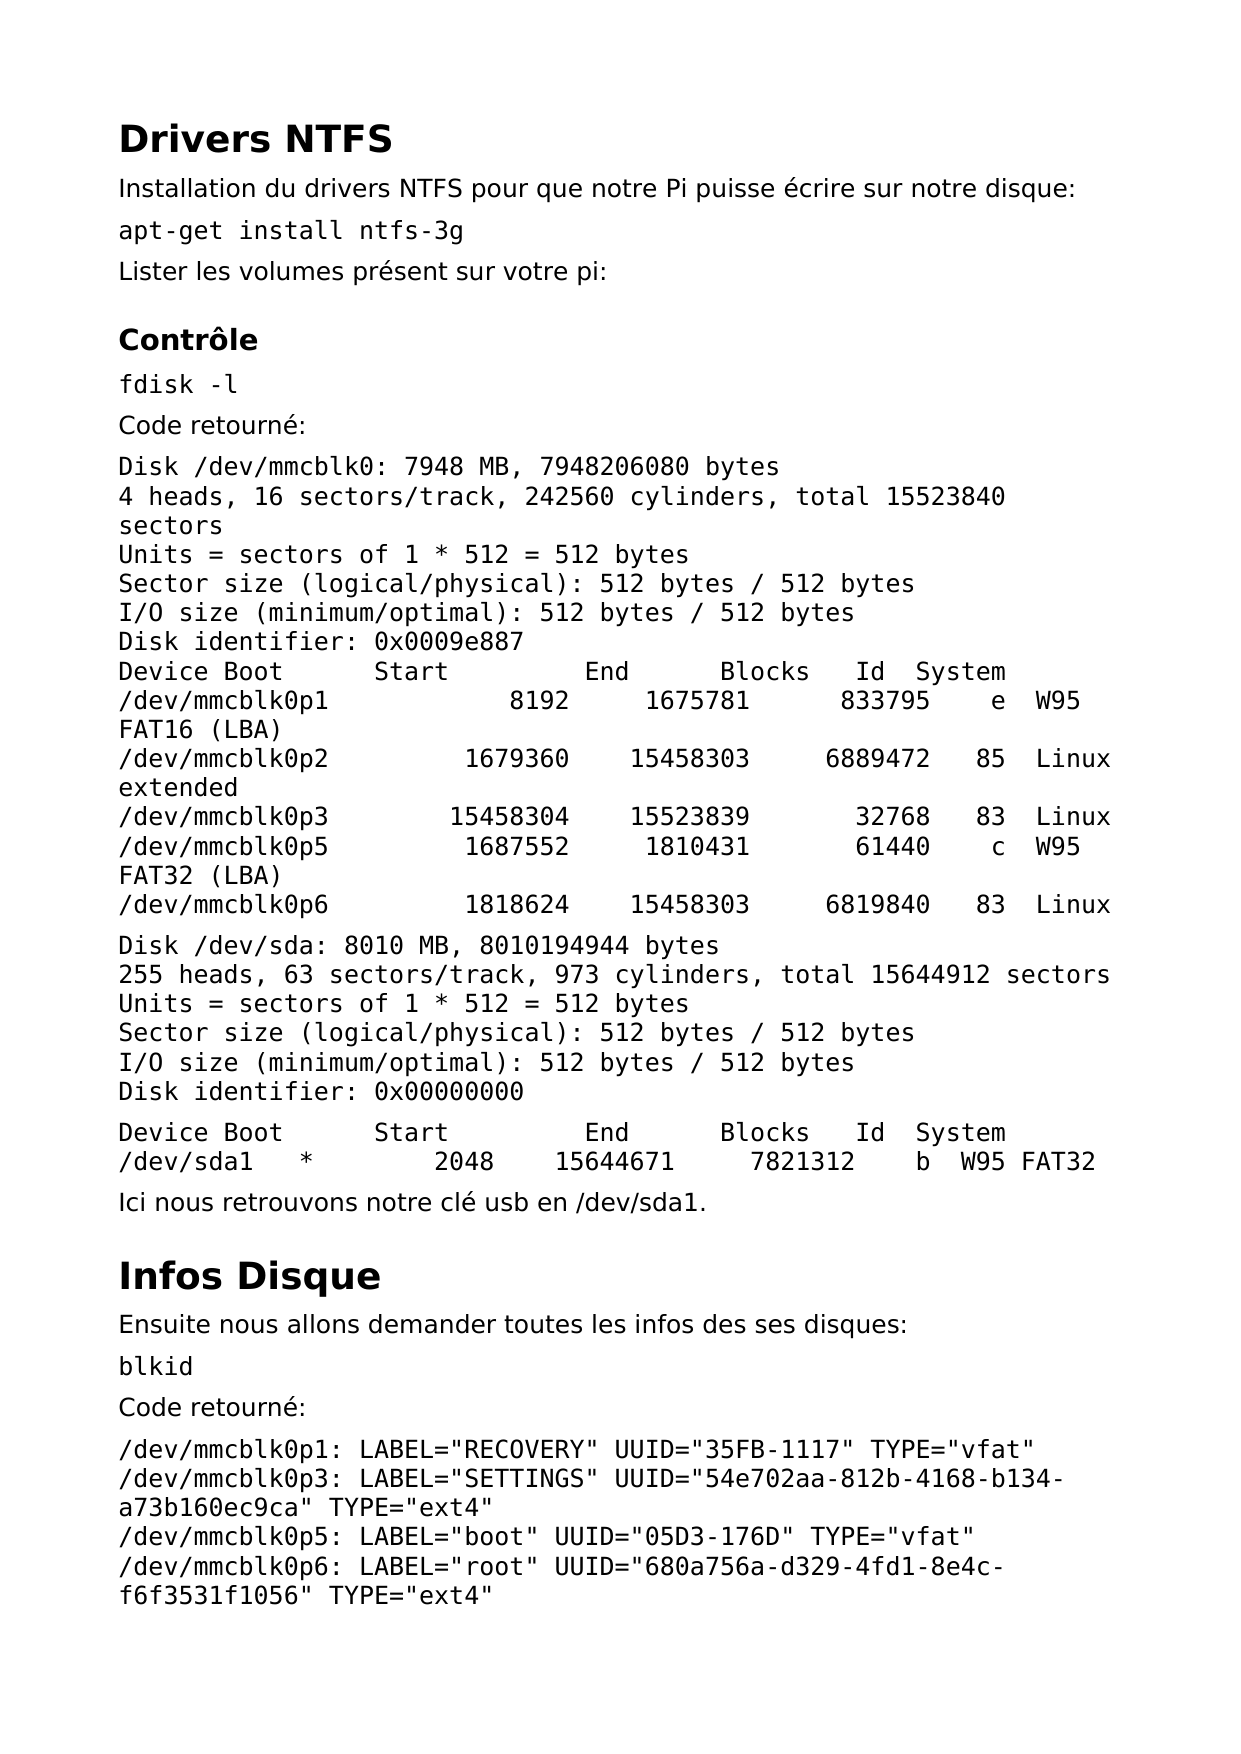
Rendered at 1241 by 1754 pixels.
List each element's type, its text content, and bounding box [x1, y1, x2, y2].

text Code retourné: [118, 411, 1122, 440]
text /dev/mmcblk0p1: LABEL="RECOVERY" UUID="35FB-1117" TYPE="vfat" /dev/mmcblk0p3: LABEL="SETTINGS" UUID="54e702aa-812b-4168-b134-a73b160ec9ca" TYPE="ext4" /dev/mmcblk0p5: LABEL="boot" UUID="05D3-176D" TYPE="vfat" /dev/mmcblk0p6: LABEL="root" UUID="680a756a-d329-4fd1-8e4c-f6f3531f1056" TYPE="ext4" [118, 1435, 1122, 1610]
subtitle Infos Disque [118, 1254, 1122, 1298]
subtitle Contrôle [118, 323, 1122, 357]
text blkid [118, 1352, 1122, 1382]
text Device Boot Start End Blocks Id System /dev/sda1 * 2048 15644671 7821312 b W95 FAT32 [118, 1118, 1122, 1176]
text Ensuite nous allons demander toutes les infos des ses disques: [118, 1311, 1122, 1340]
text Disk /dev/sda: 8010 MB, 8010194944 bytes 255 heads, 63 sectors/track, 973 cylinders, total 15644912 sectors Units = sectors of 1 * 512 = 512 bytes Sector size (logical/physical): 512 bytes / 512 bytes I/O size (minimum/optimal): 512 bytes / 512 bytes Disk identifier: 0x00000000 [118, 931, 1122, 1106]
text Disk /dev/mmcblk0: 7948 MB, 7948206080 bytes 4 heads, 16 sectors/track, 242560 cylinders, total 15523840 sectors Units = sectors of 1 * 512 = 512 bytes Sector size (logical/physical): 512 bytes / 512 bytes I/O size (minimum/optimal): 512 bytes / 512 bytes Disk identifier: 0x0009e887 Device Boot Start End Blocks Id System /dev/mmcblk0p1 8192 1675781 833795 e W95 FAT16 (LBA) /dev/mmcblk0p2 1679360 15458303 6889472 85 Linux extended /dev/mmcblk0p3 15458304 15523839 32768 83 Linux /dev/mmcblk0p5 1687552 1810431 61440 c W95 FAT32 (LBA) /dev/mmcblk0p6 1818624 15458303 6819840 83 Linux [118, 453, 1122, 919]
text Code retourné: [118, 1393, 1122, 1422]
text apt-get install ntfs-3g [118, 216, 1122, 245]
text Lister les volumes présent sur votre pi: [118, 257, 1122, 286]
text fdisk -l [118, 370, 1122, 399]
subtitle Drivers NTFS [118, 118, 1122, 162]
text Installation du drivers NTFS pour que notre Pi puisse écrire sur notre disque: [118, 174, 1122, 203]
text Ici nous retrouvons notre clé usb en /dev/sda1. [118, 1188, 1122, 1217]
